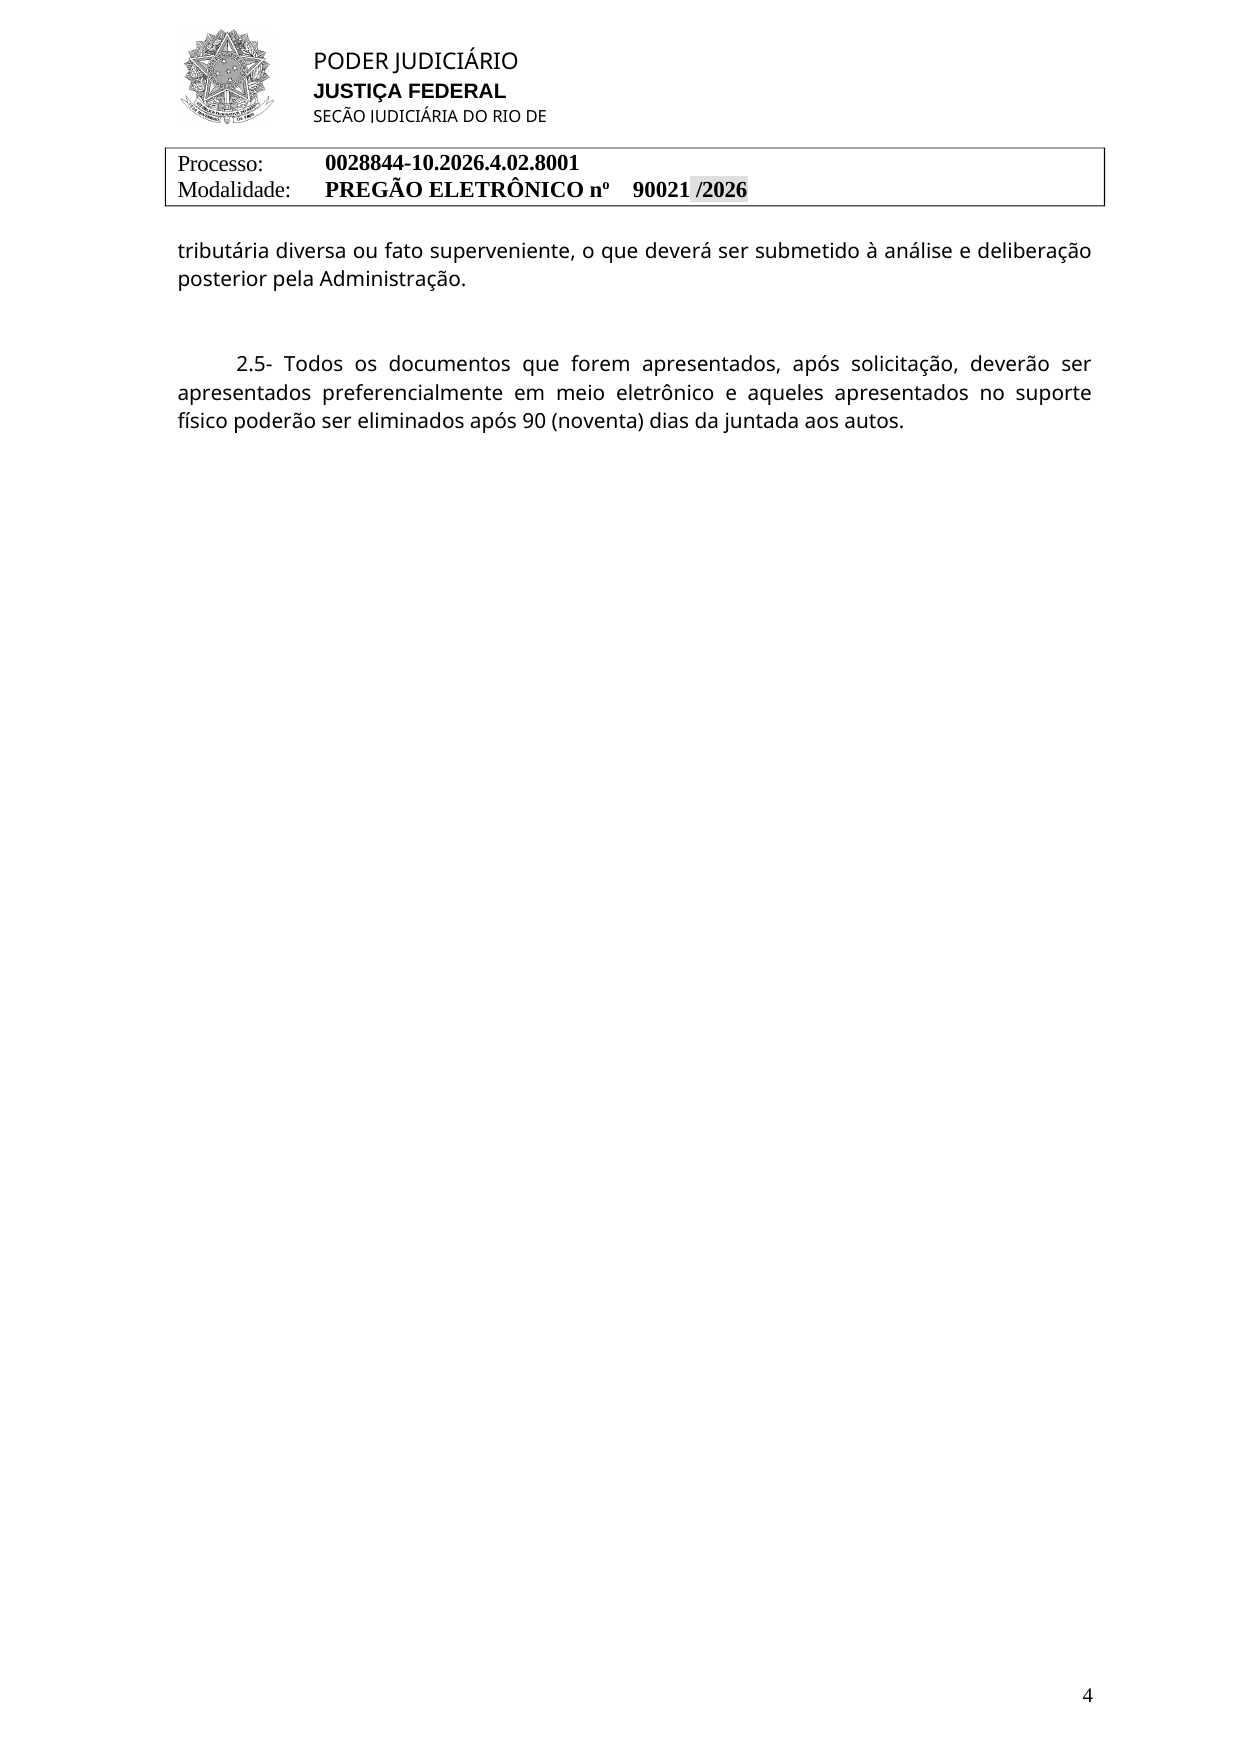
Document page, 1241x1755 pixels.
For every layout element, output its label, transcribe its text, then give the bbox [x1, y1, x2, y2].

text tributária diversa ou fato superveniente, o que deverá ser submetido à análise e deliberação posterior pela Administração. [177, 236, 1093, 293]
text 2.5- Todos os documentos que forem apresentados, após solicitação, deverão ser apresentados preferencialmente em meio eletrônico e aqueles apresentados no suporte físico poderão ser eliminados após 90 (noventa) dias da juntada aos autos. [177, 349, 1093, 435]
